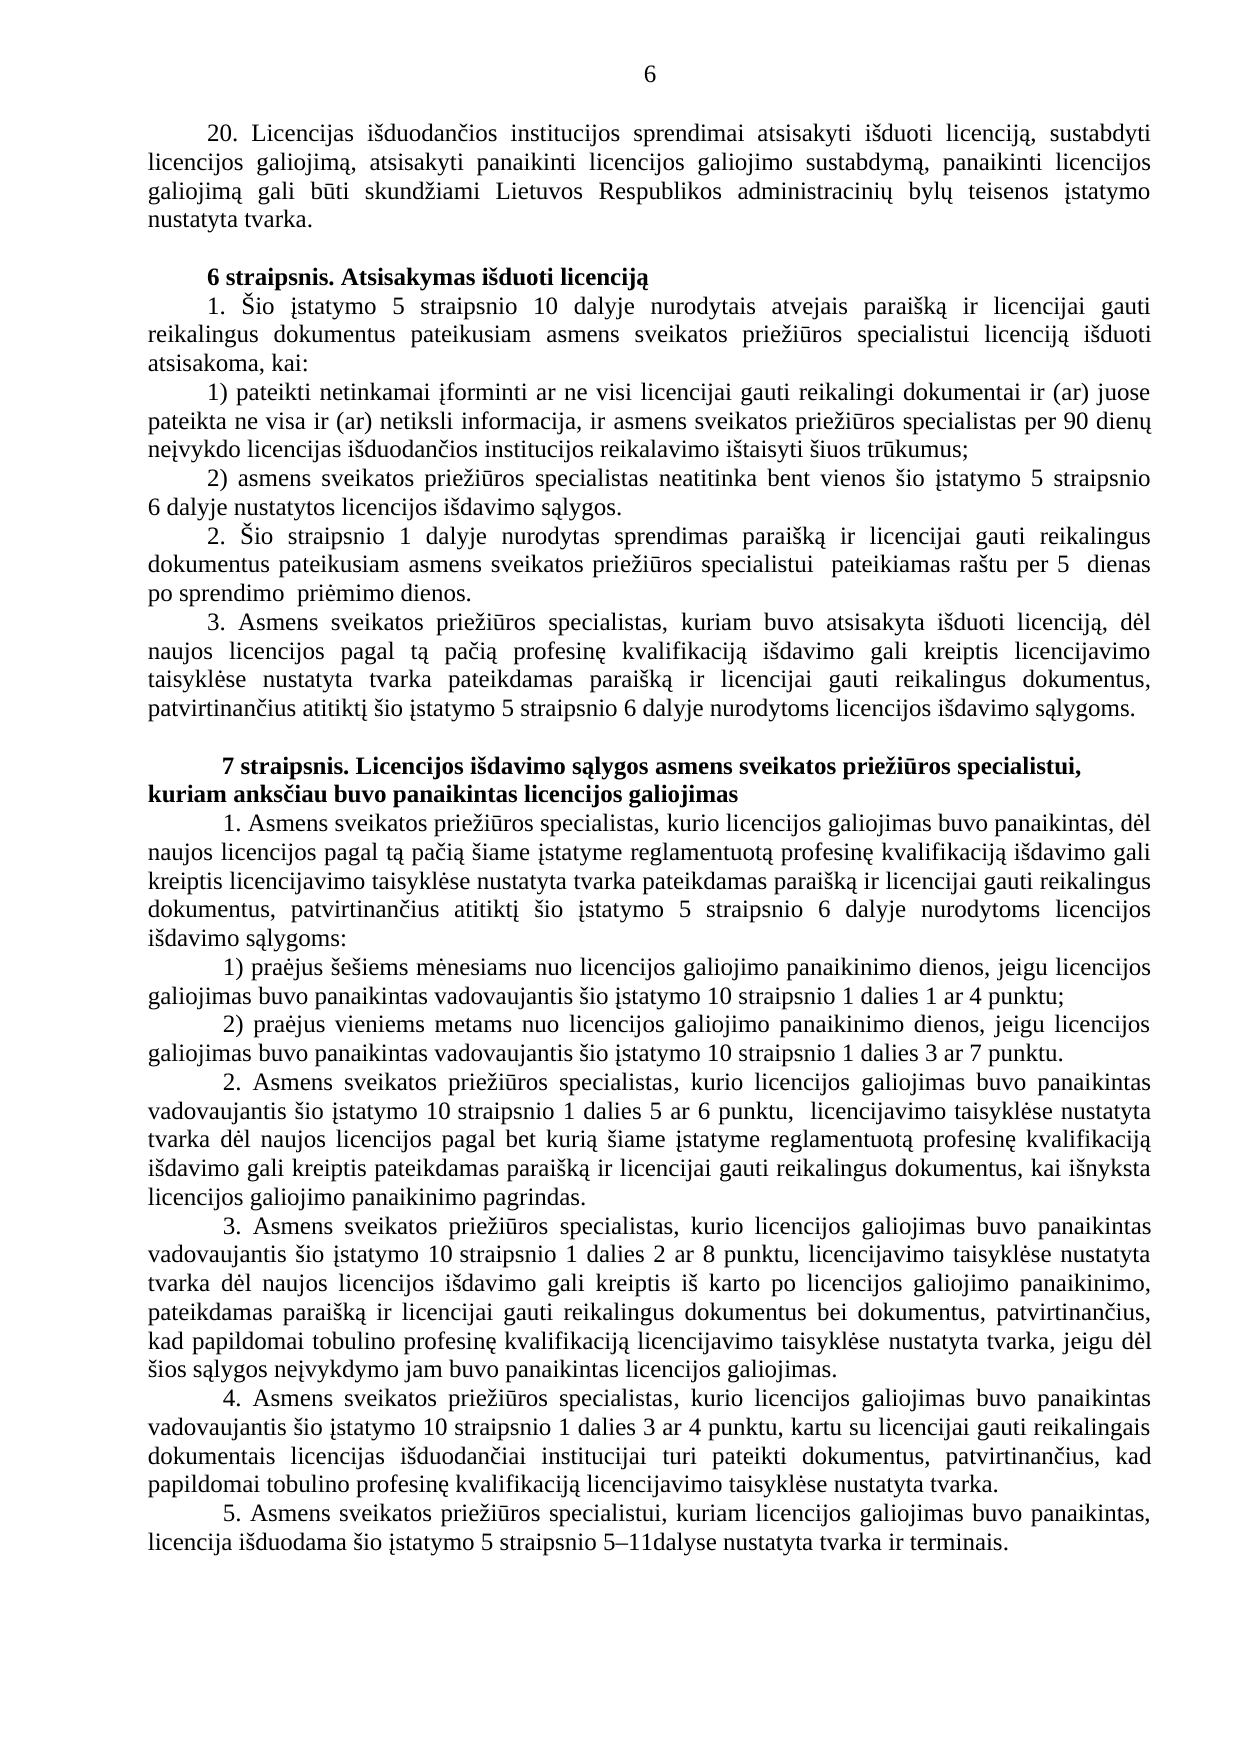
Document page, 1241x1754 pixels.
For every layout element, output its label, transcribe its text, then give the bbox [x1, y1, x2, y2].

text 3. Asmens sveikatos priežiūros specialistas, kurio licencijos galiojimas buvo panaikintas vadovaujantis šio įstatymo 10 straipsnio 1 dalies 2 ar 8 punktu, licencijavimo taisyklėse nustatyta tvarka dėl naujos licencijos išdavimo gali kreiptis iš karto po licencijos galiojimo panaikinimo, pateikdamas paraišką ir licencijai gauti reikalingus dokumentus bei dokumentus, patvirtinančius, kad papildomai tobulino profesinę kvalifikaciją licencijavimo taisyklėse nustatyta tvarka, jeigu dėl šios sąlygos neįvykdymo jam buvo panaikintas licencijos galiojimas. [148, 1211, 1152, 1383]
text 6 straipsnis. Atsisakymas išduoti licenciją [148, 262, 1152, 291]
text 3. Asmens sveikatos priežiūros specialistas, kuriam buvo atsisakyta išduoti licenciją, dėl naujos licencijos pagal tą pačią profesinę kvalifikaciją išdavimo gali kreiptis licencijavimo taisyklėse nustatyta tvarka pateikdamas paraišką ir licencijai gauti reikalingus dokumentus, patvirtinančius atitiktį šio įstatymo 5 straipsnio 6 dalyje nurodytoms licencijos išdavimo sąlygoms. [148, 607, 1152, 722]
text 7 straipsnis. Licencijos išdavimo sąlygos asmens sveikatos priežiūros specialistui, kuriam anksčiau buvo panaikintas licencijos galiojimas [148, 751, 1152, 808]
text 1. Šio įstatymo 5 straipsnio 10 dalyje nurodytais atvejais paraišką ir licencijai gauti reikalingus dokumentus pateikusiam asmens sveikatos priežiūros specialistui licenciją išduoti atsisakoma, kai: [148, 291, 1152, 377]
text 5. Asmens sveikatos priežiūros specialistui, kuriam licencijos galiojimas buvo panaikintas, licencija išduodama šio įstatymo 5 straipsnio 5–11dalyse nustatyta tvarka ir terminais. [148, 1498, 1152, 1556]
text 2. Asmens sveikatos priežiūros specialistas, kurio licencijos galiojimas buvo panaikintas vadovaujantis šio įstatymo 10 straipsnio 1 dalies 5 ar 6 punktu, licencijavimo taisyklėse nustatyta tvarka dėl naujos licencijos pagal bet kurią šiame įstatyme reglamentuotą profesinę kvalifikaciją išdavimo gali kreiptis pateikdamas paraišką ir licencijai gauti reikalingus dokumentus, kai išnyksta licencijos galiojimo panaikinimo pagrindas. [148, 1067, 1152, 1211]
text 2) asmens sveikatos priežiūros specialistas neatitinka bent vienos šio įstatymo 5 straipsnio 6 dalyje nustatytos licencijos išdavimo sąlygos. [148, 463, 1152, 521]
text 1. Asmens sveikatos priežiūros specialistas, kurio licencijos galiojimas buvo panaikintas, dėl naujos licencijos pagal tą pačią šiame įstatyme reglamentuotą profesinę kvalifikaciją išdavimo gali kreiptis licencijavimo taisyklėse nustatyta tvarka pateikdamas paraišką ir licencijai gauti reikalingus dokumentus, patvirtinančius atitiktį šio įstatymo 5 straipsnio 6 dalyje nurodytoms licencijos išdavimo sąlygoms: [148, 808, 1152, 952]
text 1) praėjus šešiems mėnesiams nuo licencijos galiojimo panaikinimo dienos, jeigu licencijos galiojimas buvo panaikintas vadovaujantis šio įstatymo 10 straipsnio 1 dalies 1 ar 4 punktu; [148, 952, 1152, 1009]
text 20. Licencijas išduodančios institucijos sprendimai atsisakyti išduoti licenciją, sustabdyti licencijos galiojimą, atsisakyti panaikinti licencijos galiojimo sustabdymą, panaikinti licencijos galiojimą gali būti skundžiami Lietuvos Respublikos administracinių bylų teisenos įstatymo nustatyta tvarka. [148, 118, 1152, 233]
text 4. Asmens sveikatos priežiūros specialistas, kurio licencijos galiojimas buvo panaikintas vadovaujantis šio įstatymo 10 straipsnio 1 dalies 3 ar 4 punktu, kartu su licencijai gauti reikalingais dokumentais licencijas išduodančiai institucijai turi pateikti dokumentus, patvirtinančius, kad papildomai tobulino profesinę kvalifikaciją licencijavimo taisyklėse nustatyta tvarka. [148, 1383, 1152, 1498]
text 2. Šio straipsnio 1 dalyje nurodytas sprendimas paraišką ir licencijai gauti reikalingus dokumentus pateikusiam asmens sveikatos priežiūros specialistui pateikiamas raštu per 5 dienas po sprendimo priėmimo dienos. [148, 521, 1152, 607]
text 2) praėjus vieniems metams nuo licencijos galiojimo panaikinimo dienos, jeigu licencijos galiojimas buvo panaikintas vadovaujantis šio įstatymo 10 straipsnio 1 dalies 3 ar 7 punktu. [148, 1009, 1152, 1067]
text 1) pateikti netinkamai įforminti ar ne visi licencijai gauti reikalingi dokumentai ir (ar) juose pateikta ne visa ir (ar) netiksli informacija, ir asmens sveikatos priežiūros specialistas per 90 dienų neįvykdo licencijas išduodančios institucijos reikalavimo ištaisyti šiuos trūkumus; [148, 377, 1152, 463]
